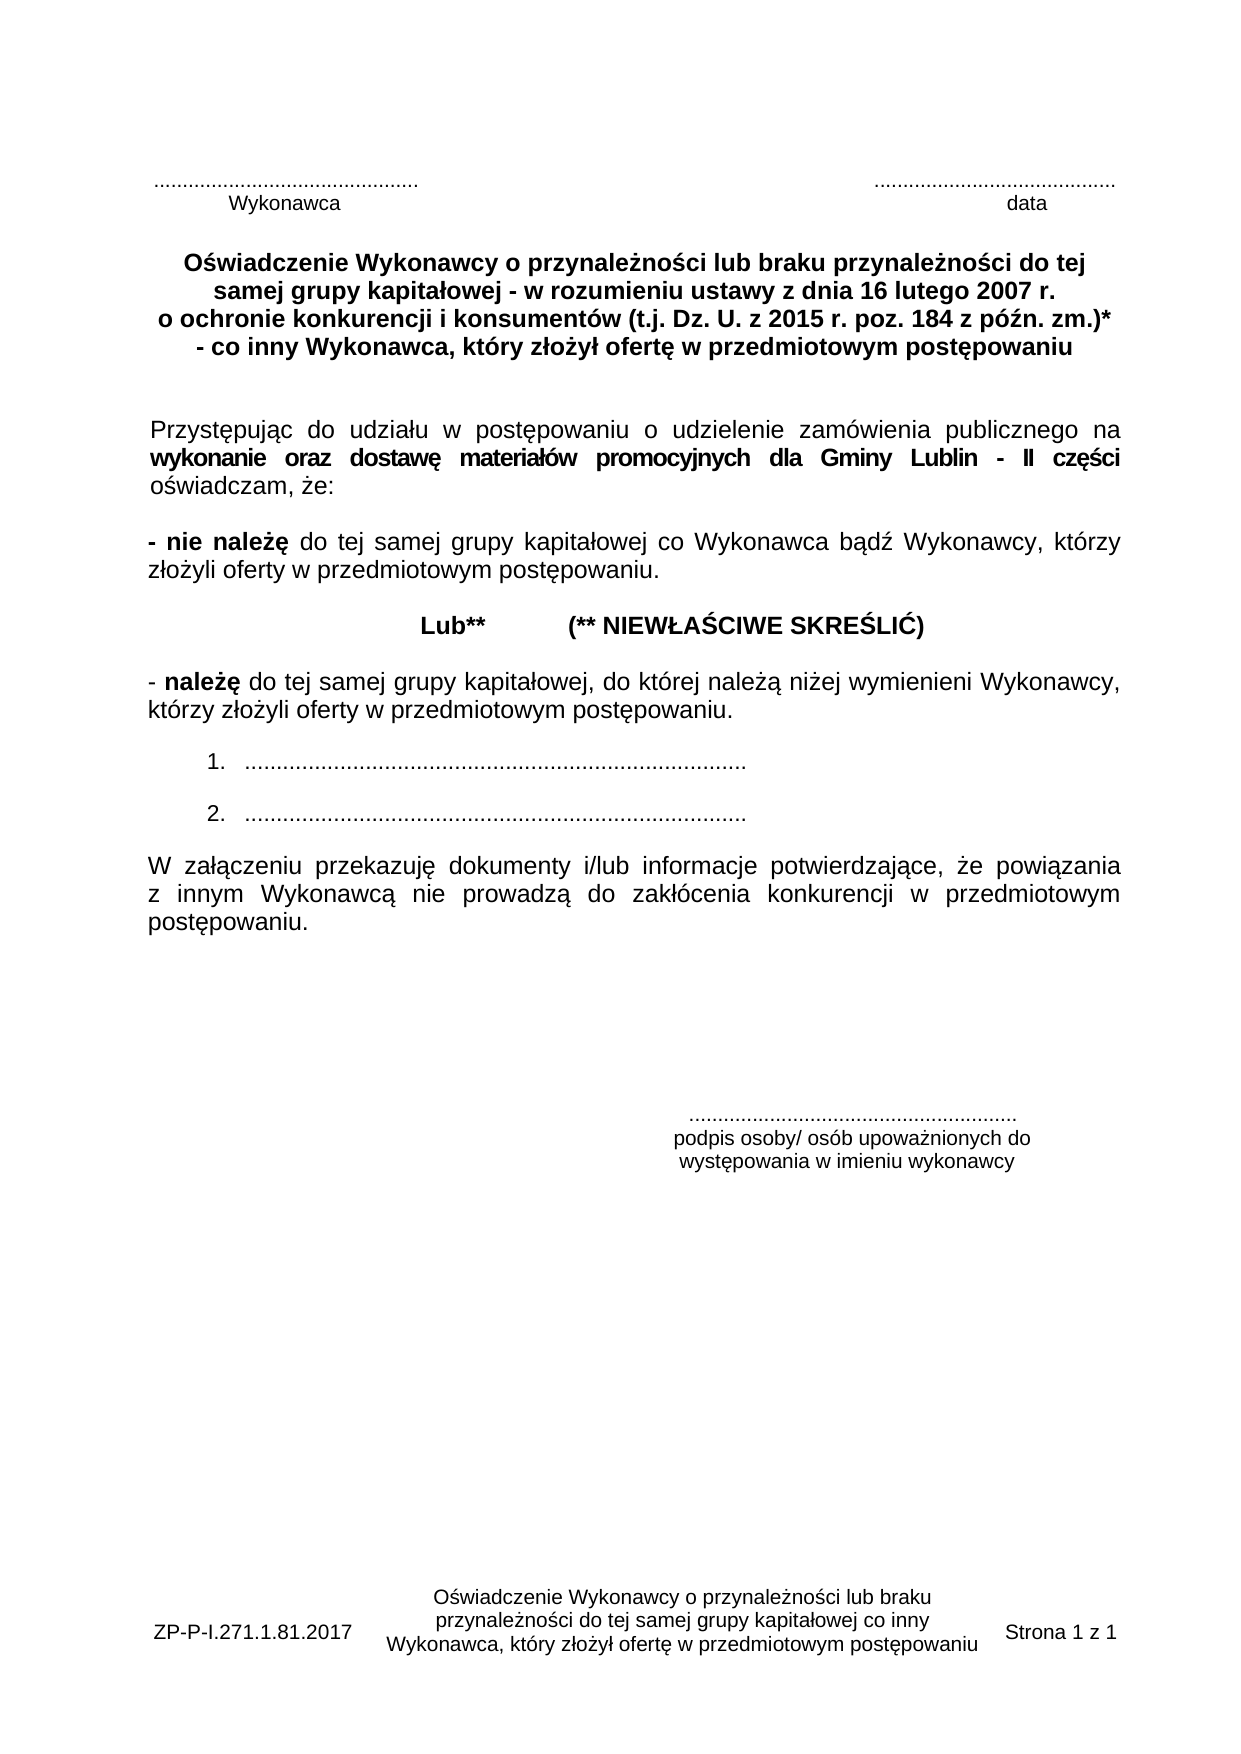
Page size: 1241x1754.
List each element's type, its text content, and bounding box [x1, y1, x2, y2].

text podpis osoby/ osób upoważnionych do [148, 1126, 1122, 1149]
text - należę do tej samej grupy kapitałowej, do której należą niżej wymienieni Wykonawcy, którzy złożyli oferty w przedmiotowym postępowaniu. [148, 668, 1122, 723]
text W załączeniu przekazuję dokumenty i/lub informacje potwierdzające, że powiązania z innym Wykonawcą nie prowadzą do zakłócenia konkurencji w przedmiotowym postępowaniu. [148, 852, 1122, 935]
table_header .......................................... data [635, 163, 1122, 221]
text Przystępując do udziału w postępowaniu o udzielenie zamówienia publicznego na wykonanie oraz dostawę materiałów promocyjnych dla Gminy Lublin - II części oświadczam, że: [150, 416, 1122, 500]
text występowania w imieniu wykonawcy [148, 1149, 1122, 1172]
list Lub** (** NIEWŁAŚCIWE SKREŚLIĆ) [185, 612, 1122, 640]
text ......................................................... [148, 1103, 1122, 1126]
list ............................................................................... [207, 800, 1122, 826]
list ............................................................................... [207, 749, 1122, 775]
text - nie należę do tej samej grupy kapitałowej co Wykonawca bądź Wykonawcy, którzy złożyli oferty w przedmiotowym postępowaniu. [148, 528, 1122, 584]
table_header .............................................. Wykonawca [148, 163, 635, 221]
text Oświadczenie Wykonawcy o przynależności lub braku przynależności do tej samej grupy kapitałowej - w rozumieniu ustawy z dnia 16 lutego 2007 r. o ochronie konkurencji i konsumentów (t.j. Dz. U. z 2015 r. poz. 184 z późn. zm.)* [148, 249, 1122, 333]
text - co inny Wykonawca, który złożył ofertę w przedmiotowym postępowaniu [148, 333, 1122, 361]
